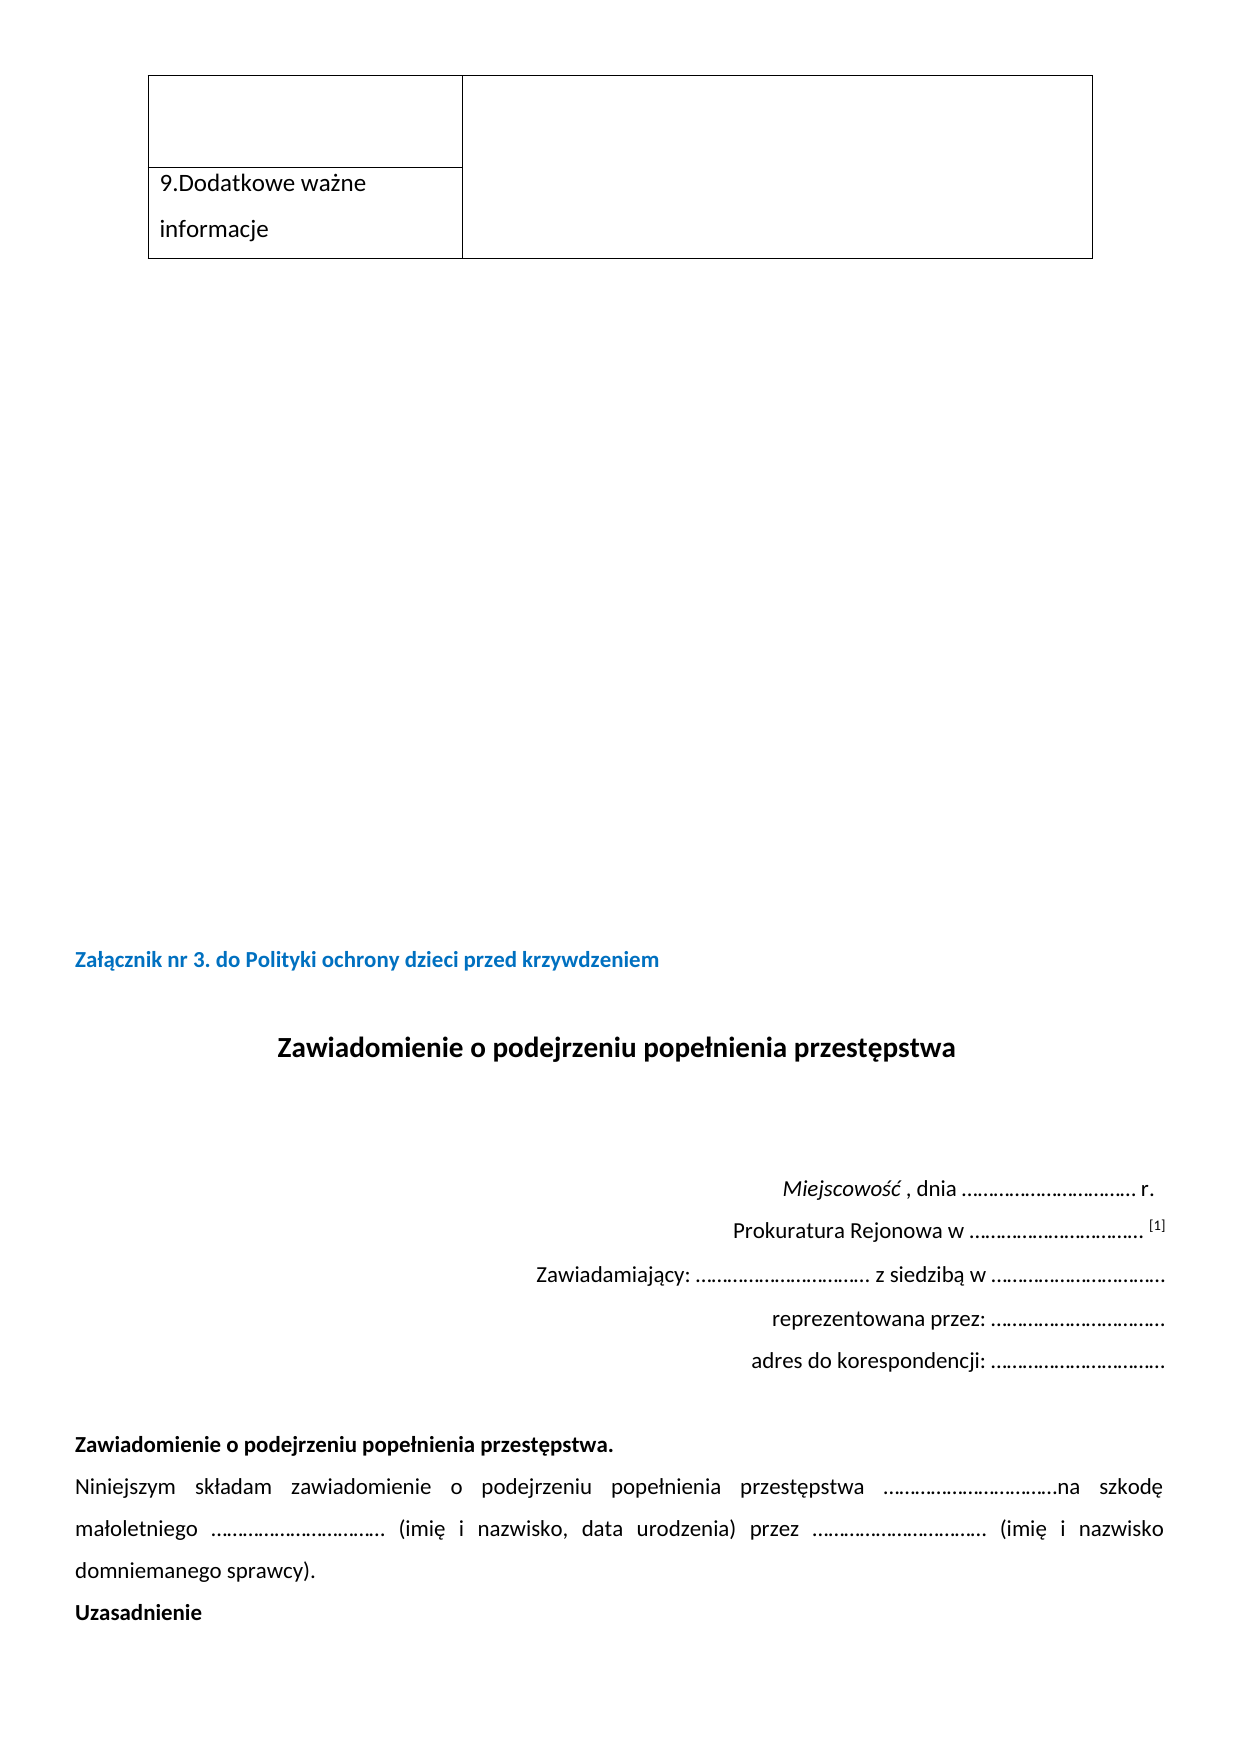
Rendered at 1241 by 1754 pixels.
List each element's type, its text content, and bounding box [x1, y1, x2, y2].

table_cell 9.Dodatkowe ważne informacje [149, 168, 462, 258]
text Zawiadomienie o podejrzeniu popełnienia przestępstwa. [75, 1430, 1165, 1458]
text Zawiadomienie o podejrzeniu popełnienia przestępstwa [75, 1029, 1165, 1161]
table_cell [149, 76, 462, 167]
table_cell [463, 76, 1092, 258]
text adres do korespondencji: …………………………… [75, 1346, 1165, 1374]
text Miejscowość , dnia …………………………… r. [75, 1174, 1165, 1203]
text Niniejszym składam zawiadomienie o podejrzeniu popełnienia przestępstwa ……………………………na szkodę małoletniego …………………………… (imię i nazwisko, data urodzenia) przez …………………………… (imię i nazwisko domniemanego sprawcy). [75, 1472, 1165, 1584]
text Prokuratura Rejonowa w …………………………… [1] [75, 1217, 1165, 1244]
text reprezentowana przez: …………………………… [75, 1304, 1165, 1332]
text Uzasadnienie [75, 1598, 1165, 1626]
text Załącznik nr 3. do Polityki ochrony dzieci przed krzywdzeniem [75, 946, 1165, 974]
text Zawiadamiający: …………………………… z siedzibą w …………………………… [75, 1258, 1165, 1289]
